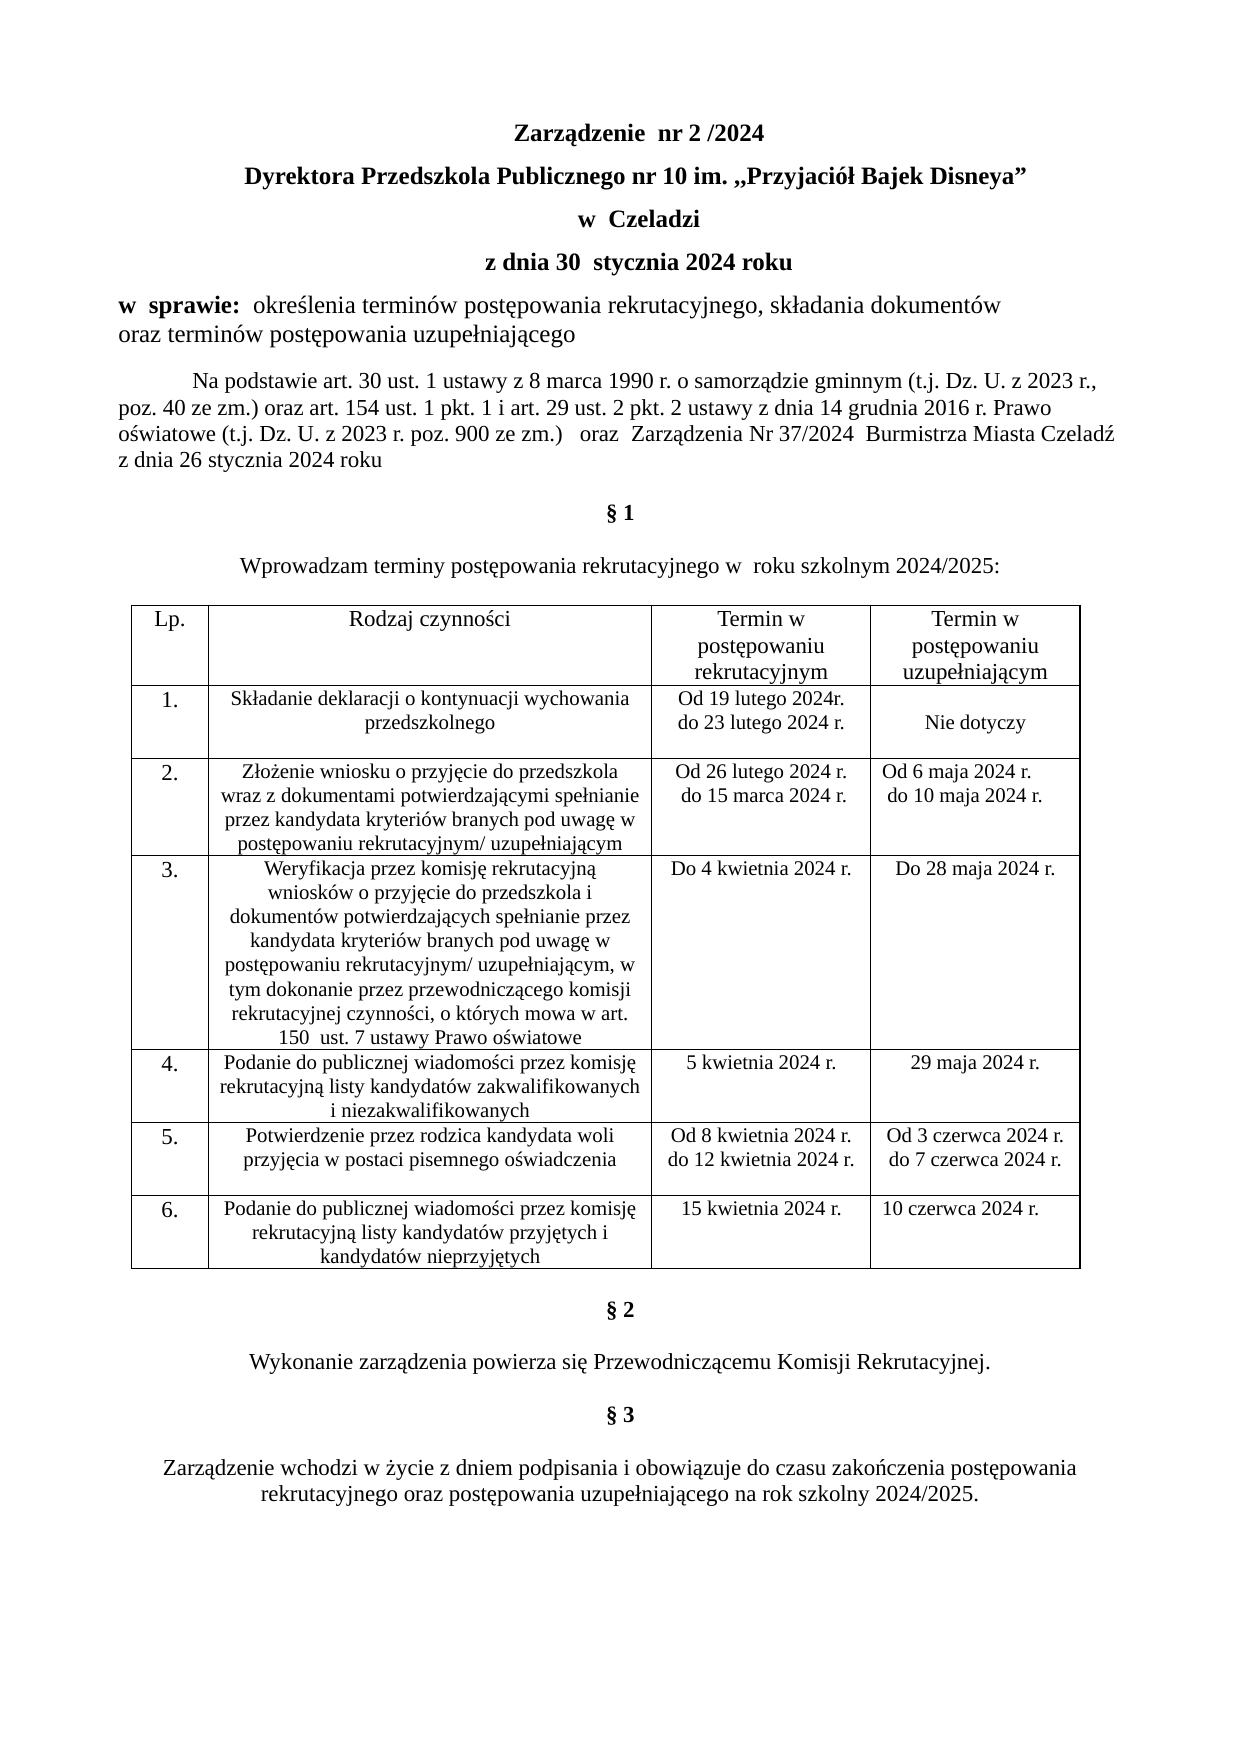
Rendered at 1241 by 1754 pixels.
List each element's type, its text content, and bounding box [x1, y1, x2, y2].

text Zarządzenie nr 2 /2024 [155, 118, 1122, 147]
table_cell Potwierdzenie przez rodzica kandydata woli przyjęcia w postaci pisemnego oświadczenia [209, 1123, 651, 1195]
table_cell Od 26 lutego 2024 r. do 15 marca 2024 r. [652, 759, 870, 855]
table_cell 5 kwietnia 2024 r. [652, 1050, 870, 1122]
table_cell Od 19 lutego 2024r. do 23 lutego 2024 r. [652, 686, 870, 758]
table_header Rodzaj czynności [209, 606, 651, 684]
table_cell 5. [132, 1123, 208, 1195]
table_cell Do 28 maja 2024 r. [871, 856, 1079, 1049]
table_cell 1. [132, 686, 208, 758]
text Dyrektora Przedszkola Publicznego nr 10 im. ,,Przyjaciół Bajek Disneya” [155, 161, 1122, 190]
text § 1 [118, 499, 1122, 525]
table_cell Weryfikacja przez komisję rekrutacyjną wniosków o przyjęcie do przedszkola i dokumentów potwierdzających spełnianie przez kandydata kryteriów branych pod uwagę w postępowaniu rekrutacyjnym/ uzupełniającym, w tym dokonanie przez przewodniczącego komisji rekrutacyjnej czynności, o których mowa w art. 150 ust. 7 ustawy Prawo oświatowe [209, 856, 651, 1049]
table_cell Nie dotyczy [871, 686, 1079, 758]
table_cell Podanie do publicznej wiadomości przez komisję rekrutacyjną listy kandydatów przyjętych i kandydatów nieprzyjętych [209, 1196, 651, 1268]
table_cell Od 6 maja 2024 r. do 10 maja 2024 r. [871, 759, 1079, 855]
table_cell 15 kwietnia 2024 r. [652, 1196, 870, 1268]
text w Czeladzi z dnia 30 stycznia 2024 roku [155, 204, 1122, 276]
text w sprawie: określenia terminów postępowania rekrutacyjnego, składania dokumentów [118, 291, 1122, 319]
text § 2 [118, 1296, 1122, 1322]
text Na podstawie art. 30 ust. 1 ustawy z 8 marca 1990 r. o samorządzie gminnym (t.j. Dz. U. z 2023 r., poz. 40 ze zm.) oraz art. 154 ust. 1 pkt. 1 i art. 29 ust. 2 pkt. 2 ustawy z dnia 14 grudnia 2016 r. Prawo oświatowe (t.j. Dz. U. z 2023 r. poz. 900 ze zm.) oraz Zarządzenia Nr 37/2024 Burmistrza Miasta Czeladź z dnia 26 stycznia 2024 roku [118, 367, 1122, 473]
table_cell 3. [132, 856, 208, 1049]
table_cell 4. [132, 1050, 208, 1122]
table_cell 10 czerwca 2024 r. [871, 1196, 1079, 1268]
text Zarządzenie wchodzi w życie z dniem podpisania i obowiązuje do czasu zakończenia postępowania rekrutacyjnego oraz postępowania uzupełniającego na rok szkolny 2024/2025. [118, 1454, 1122, 1507]
table_header Lp. [132, 606, 208, 684]
table_cell Złożenie wniosku o przyjęcie do przedszkola wraz z dokumentami potwierdzającymi spełnianie przez kandydata kryteriów branych pod uwagę w postępowaniu rekrutacyjnym/ uzupełniającym [209, 759, 651, 855]
table_cell 6. [132, 1196, 208, 1268]
text oraz terminów postępowania uzupełniającego [118, 319, 1122, 348]
table_cell Do 4 kwietnia 2024 r. [652, 856, 870, 1049]
text Wykonanie zarządzenia powierza się Przewodniczącemu Komisji Rekrutacyjnej. [118, 1348, 1122, 1375]
table_header Termin w postępowaniu rekrutacyjnym [652, 606, 870, 684]
table_cell 2. [132, 759, 208, 855]
text Wprowadzam terminy postępowania rekrutacyjnego w roku szkolnym 2024/2025: [118, 552, 1122, 578]
table_cell 29 maja 2024 r. [871, 1050, 1079, 1122]
text § 3 [118, 1401, 1122, 1427]
table_cell Od 8 kwietnia 2024 r. do 12 kwietnia 2024 r. [652, 1123, 870, 1195]
table_cell Od 3 czerwca 2024 r. do 7 czerwca 2024 r. [871, 1123, 1079, 1195]
table_header Termin w postępowaniu uzupełniającym [871, 606, 1079, 684]
table_cell Podanie do publicznej wiadomości przez komisję rekrutacyjną listy kandydatów zakwalifikowanych i niezakwalifikowanych [209, 1050, 651, 1122]
table_cell Składanie deklaracji o kontynuacji wychowania przedszkolnego [209, 686, 651, 758]
